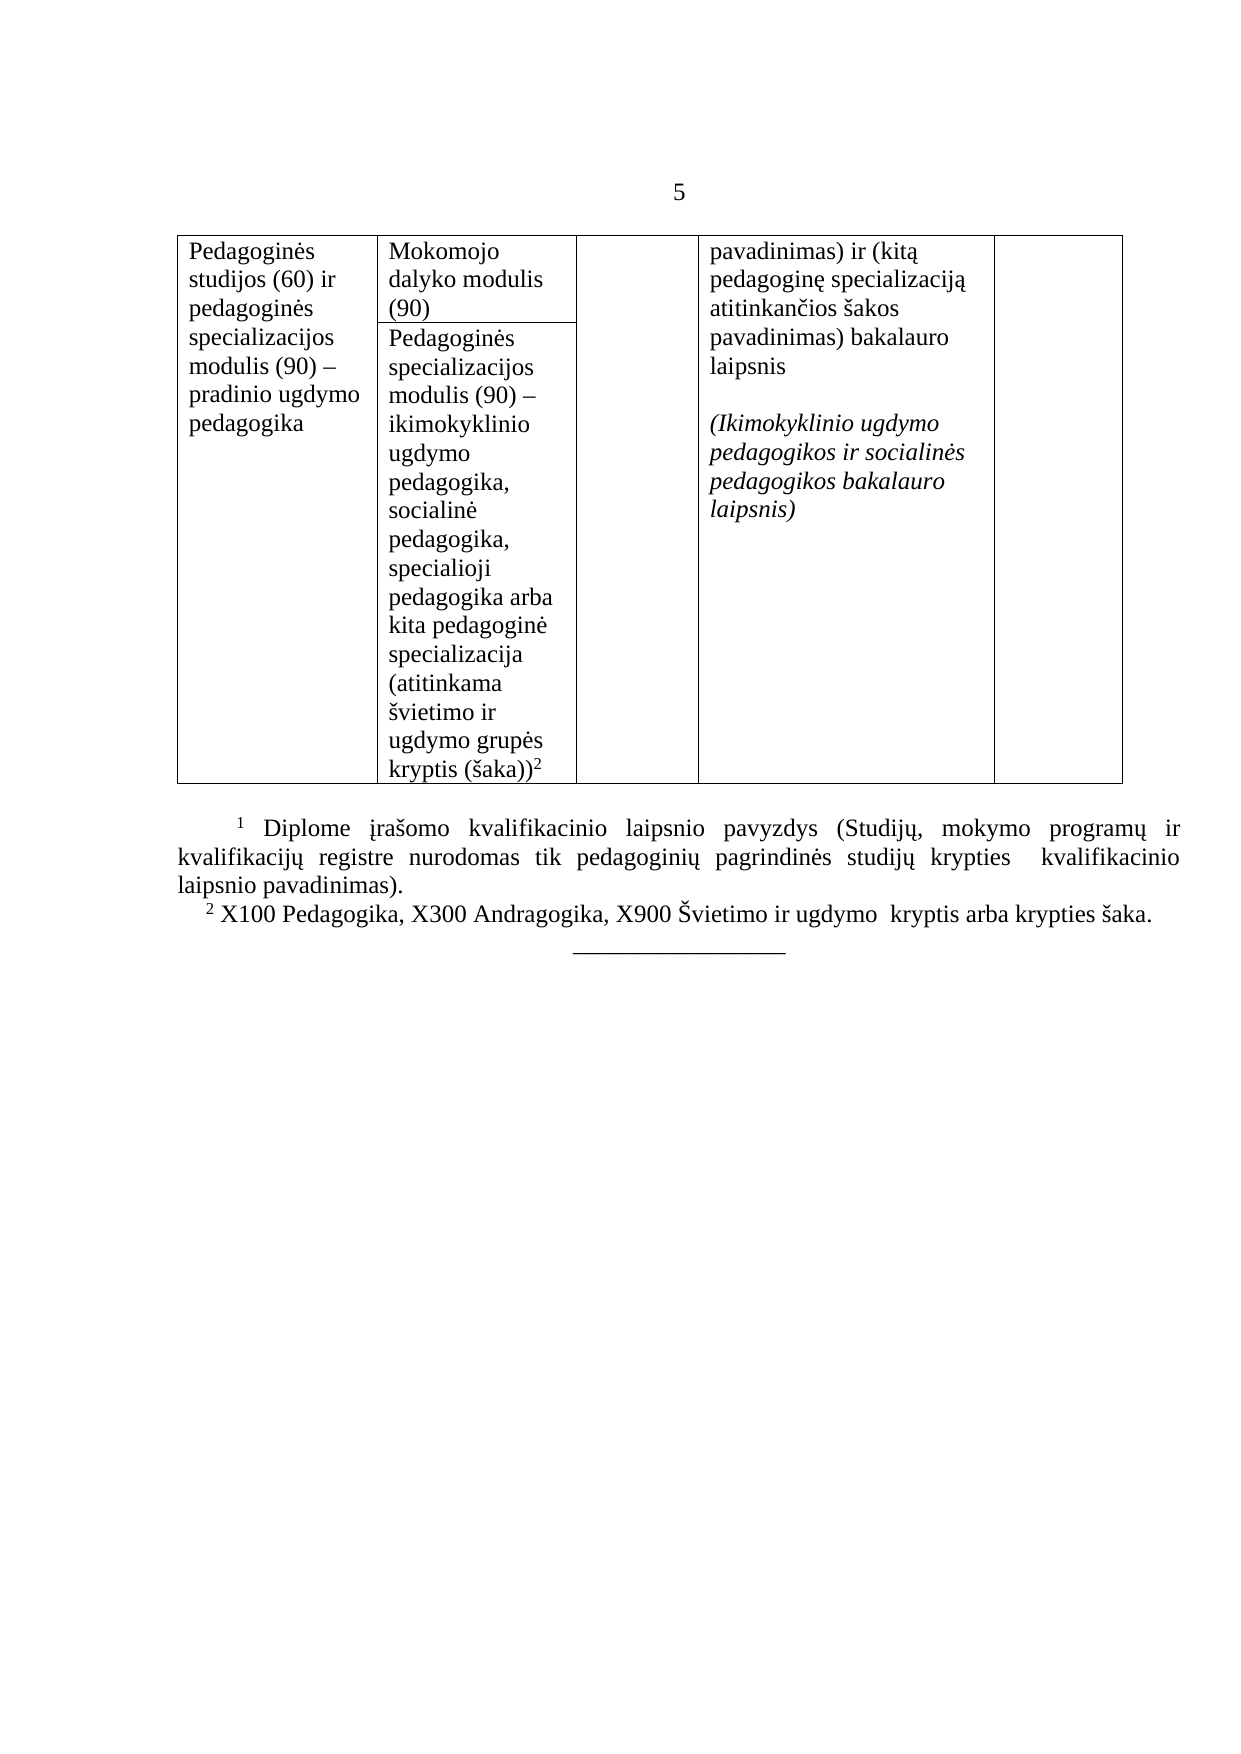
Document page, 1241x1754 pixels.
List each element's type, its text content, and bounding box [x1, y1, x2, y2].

table_header pavadinimas) ir (kitą pedagoginę specializaciją atitinkančios šakos pavadinimas) bakalauro laipsnis (Ikimokyklinio ugdymo pedagogikos ir socialinės pedagogikos bakalauro laipsnis) [699, 236, 994, 783]
table_cell Pedagoginės studijos (60) ir pedagoginės specializacijos modulis (90) – pradinio ugdymo pedagogika [178, 236, 377, 783]
table_header [577, 236, 698, 783]
text 1 Diplome įrašomo kvalifikacinio laipsnio pavyzdys (Studijų, mokymo programų ir kvalifikacijų registre nurodomas tik pedagoginių pagrindinės studijų krypties kvalifikacinio laipsnio pavadinimas). [177, 813, 1181, 899]
table_cell Pedagoginės specializacijos modulis (90) – ikimokyklinio ugdymo pedagogika, socialinė pedagogika, specialioji pedagogika arba kita pedagoginė specializacija (atitinkama švietimo ir ugdymo grupės kryptis (šaka))2 [378, 323, 576, 783]
table_cell Mokomojo dalyko modulis (90) [378, 236, 576, 322]
text _________________ [177, 928, 1181, 957]
table_header [995, 236, 1122, 783]
text 2 X100 Pedagogika, X300 Andragogika, X900 Švietimo ir ugdymo kryptis arba krypties šaka. [177, 899, 1181, 928]
